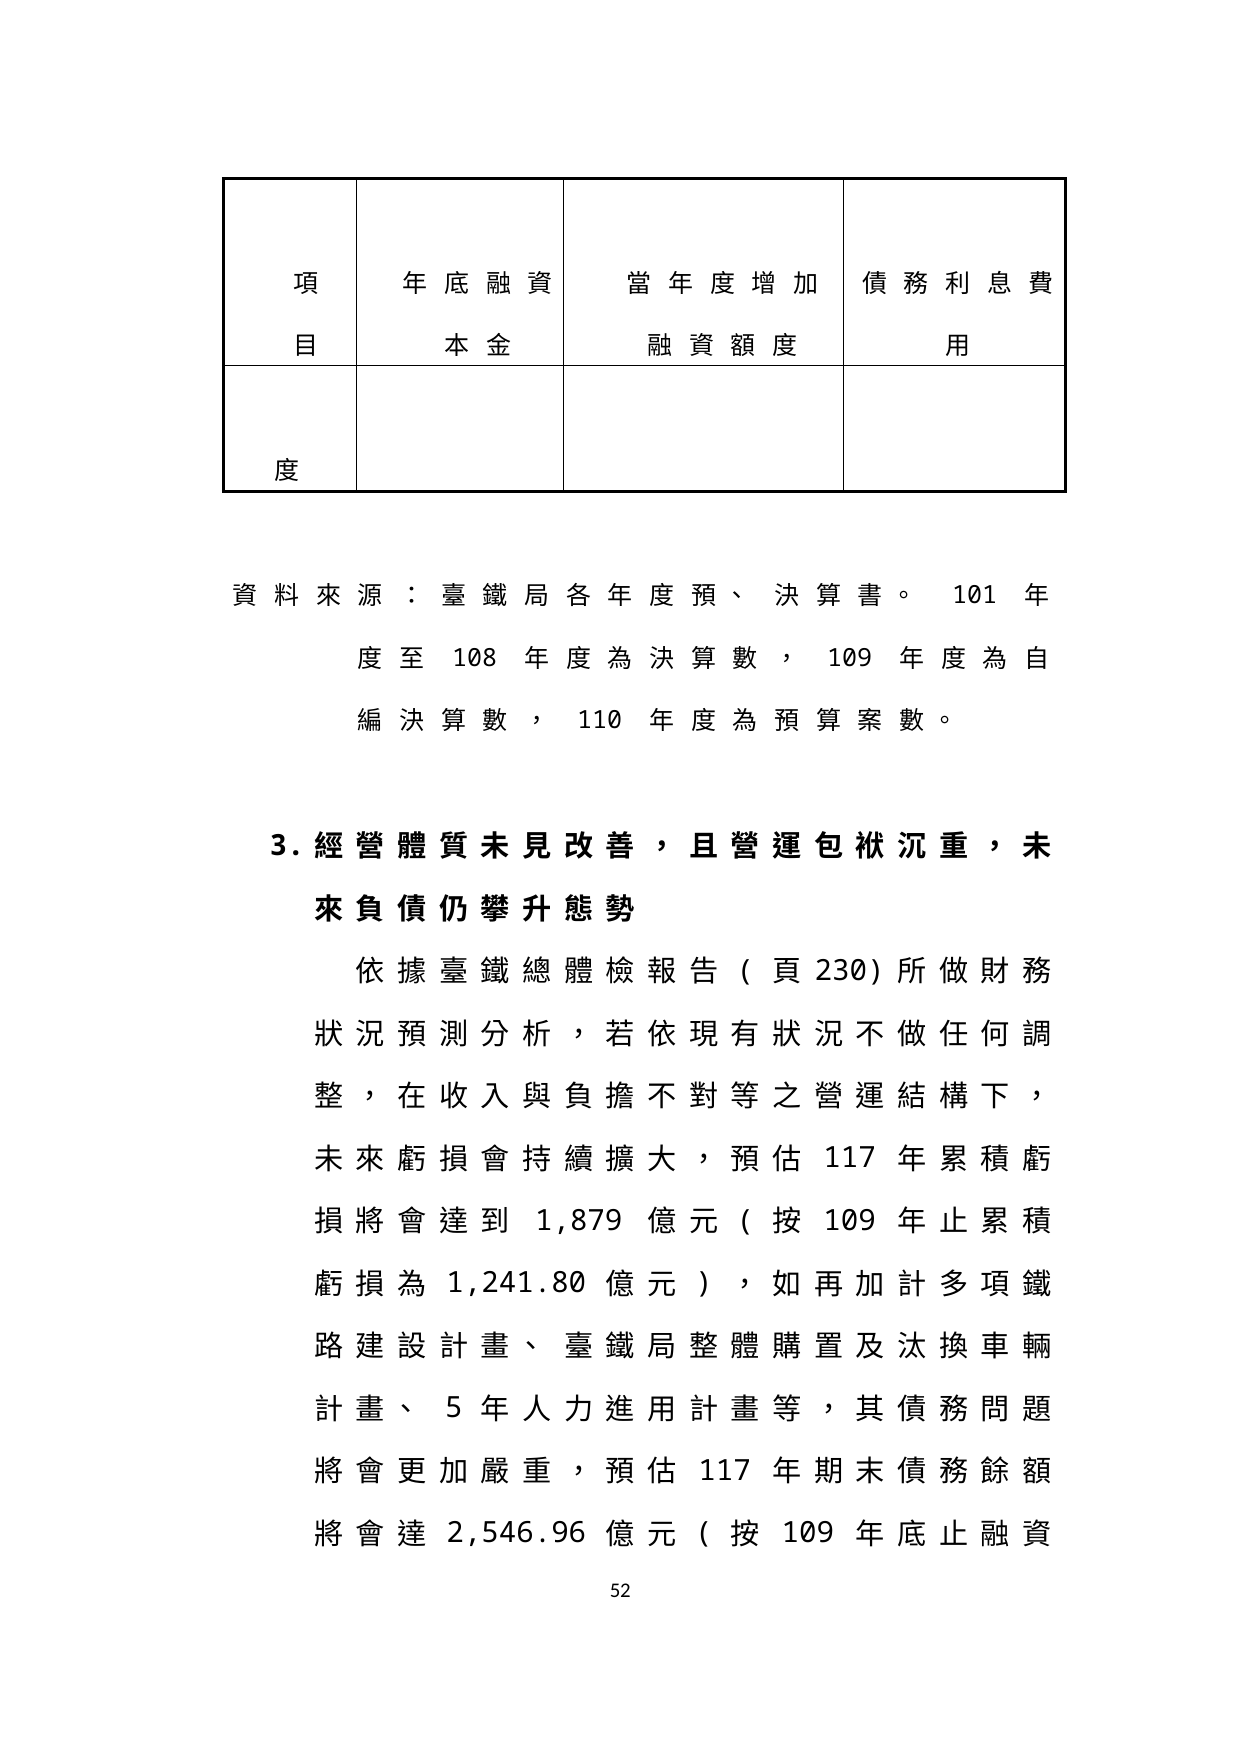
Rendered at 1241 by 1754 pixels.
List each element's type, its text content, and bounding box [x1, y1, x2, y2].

table_cell [564, 366, 843, 490]
text 3.經營體質未見改善，且營運包袱沉重，未來負債仍攀升態勢 [259, 802, 1058, 927]
table_header 當年度增加融資額度 [564, 180, 843, 365]
table_cell 度 [225, 366, 356, 490]
table_header 年底融資本金 [357, 180, 563, 365]
table_cell [357, 366, 563, 490]
table_cell [844, 366, 1064, 490]
text 資料來源：臺鐵局各年度預、決算書。101年度至108年度為決算數，109年度為自編決算數，110年度為預算案數。 [208, 552, 1058, 740]
table_header 項目 [225, 180, 356, 365]
text 依據臺鐵總體檢報告(頁230)所做財務狀況預測分析，若依現有狀況不做任何調整，在收入與負擔不對等之營運結構下，未來虧損會持續擴大，預估117年累積虧損將會達到1,879億元(按109年止累積虧損為1,241.80億元)，如再加計多項鐵路建設計畫、臺鐵局整體購置及汰換車輛計畫、5年人力進用計畫等，其債務問題將會更加嚴重，預估117年期末債務餘額將會達2,546.96億元(按109年底止融資 [283, 927, 1058, 1552]
table_header 債務利息費用 [844, 180, 1064, 365]
